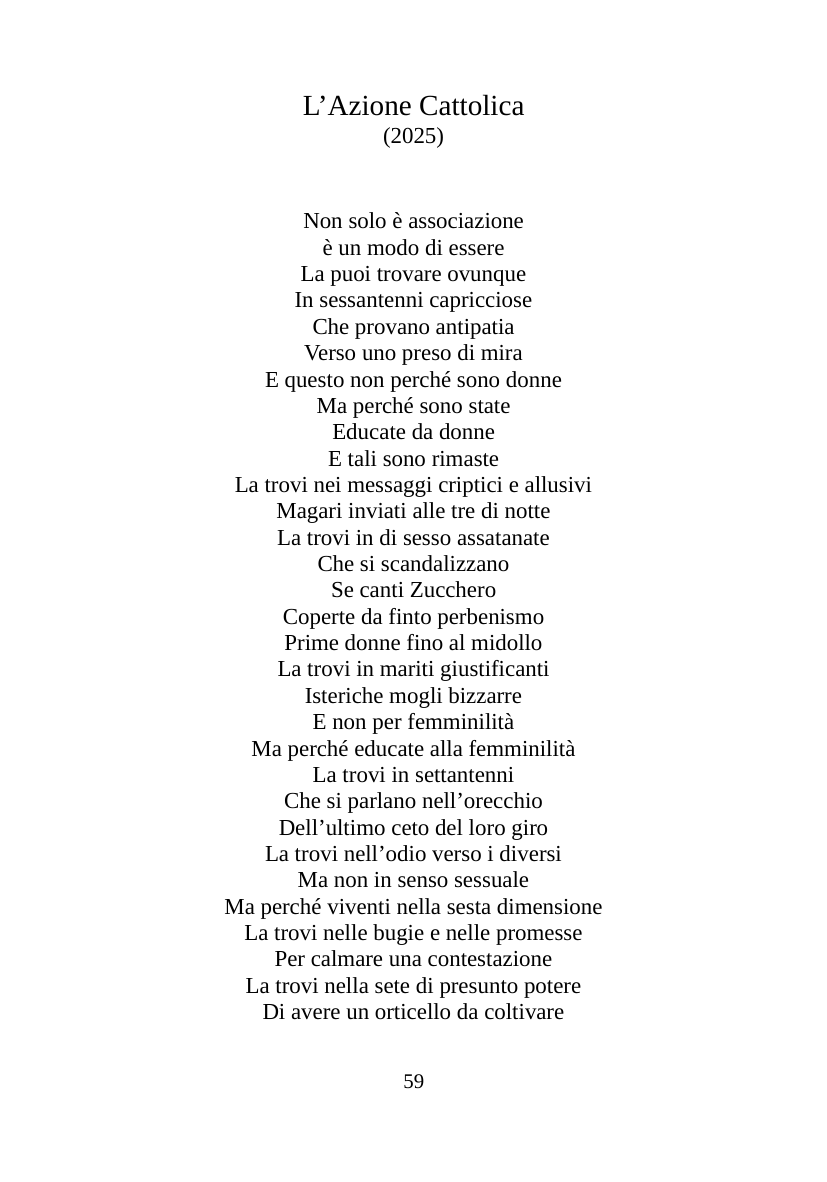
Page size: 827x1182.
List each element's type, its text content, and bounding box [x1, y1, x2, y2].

text Per calmare una contestazione [88, 945, 738, 972]
text E non per femminilità [88, 708, 738, 734]
text La puoi trovare ovunque [88, 260, 738, 287]
text Dell’ultimo ceto del loro giro [88, 814, 738, 840]
text La trovi nelle bugie e nelle promesse [88, 919, 738, 945]
text è un modo di essere [88, 234, 738, 260]
text L’Azione Cattolica (2025) [88, 88, 738, 148]
text Che provano antipatia [88, 313, 738, 339]
text La trovi in di sesso assatanate [88, 524, 738, 550]
text In sessantenni capricciose [88, 287, 738, 313]
text Ma perché sono state [88, 392, 738, 418]
text Non solo è associazione [88, 207, 738, 234]
text La trovi nella sete di presunto potere [88, 972, 738, 998]
text E tali sono rimaste [88, 445, 738, 471]
text Prime donne fino al midollo [88, 629, 738, 656]
text Di avere un orticello da coltivare [88, 998, 738, 1024]
text Se canti Zucchero [88, 576, 738, 603]
text Magari inviati alle tre di notte [88, 497, 738, 524]
text Ma perché viventi nella sesta dimensione [88, 893, 738, 919]
text Ma perché educate alla femminilità [88, 734, 738, 761]
text Che si scandalizzano [88, 550, 738, 576]
text Verso uno preso di mira [88, 339, 738, 366]
text Che si parlano nell’orecchio [88, 787, 738, 814]
text La trovi in mariti giustificanti [88, 656, 738, 682]
text La trovi nell’odio verso i diversi [88, 840, 738, 866]
text La trovi in settantenni [88, 761, 738, 787]
text Coperte da finto perbenismo [88, 603, 738, 629]
text Isteriche mogli bizzarre [88, 682, 738, 708]
text Educate da donne [88, 418, 738, 445]
text E questo non perché sono donne [88, 366, 738, 392]
text La trovi nei messaggi criptici e allusivi [88, 471, 738, 497]
text Ma non in senso sessuale [88, 866, 738, 893]
